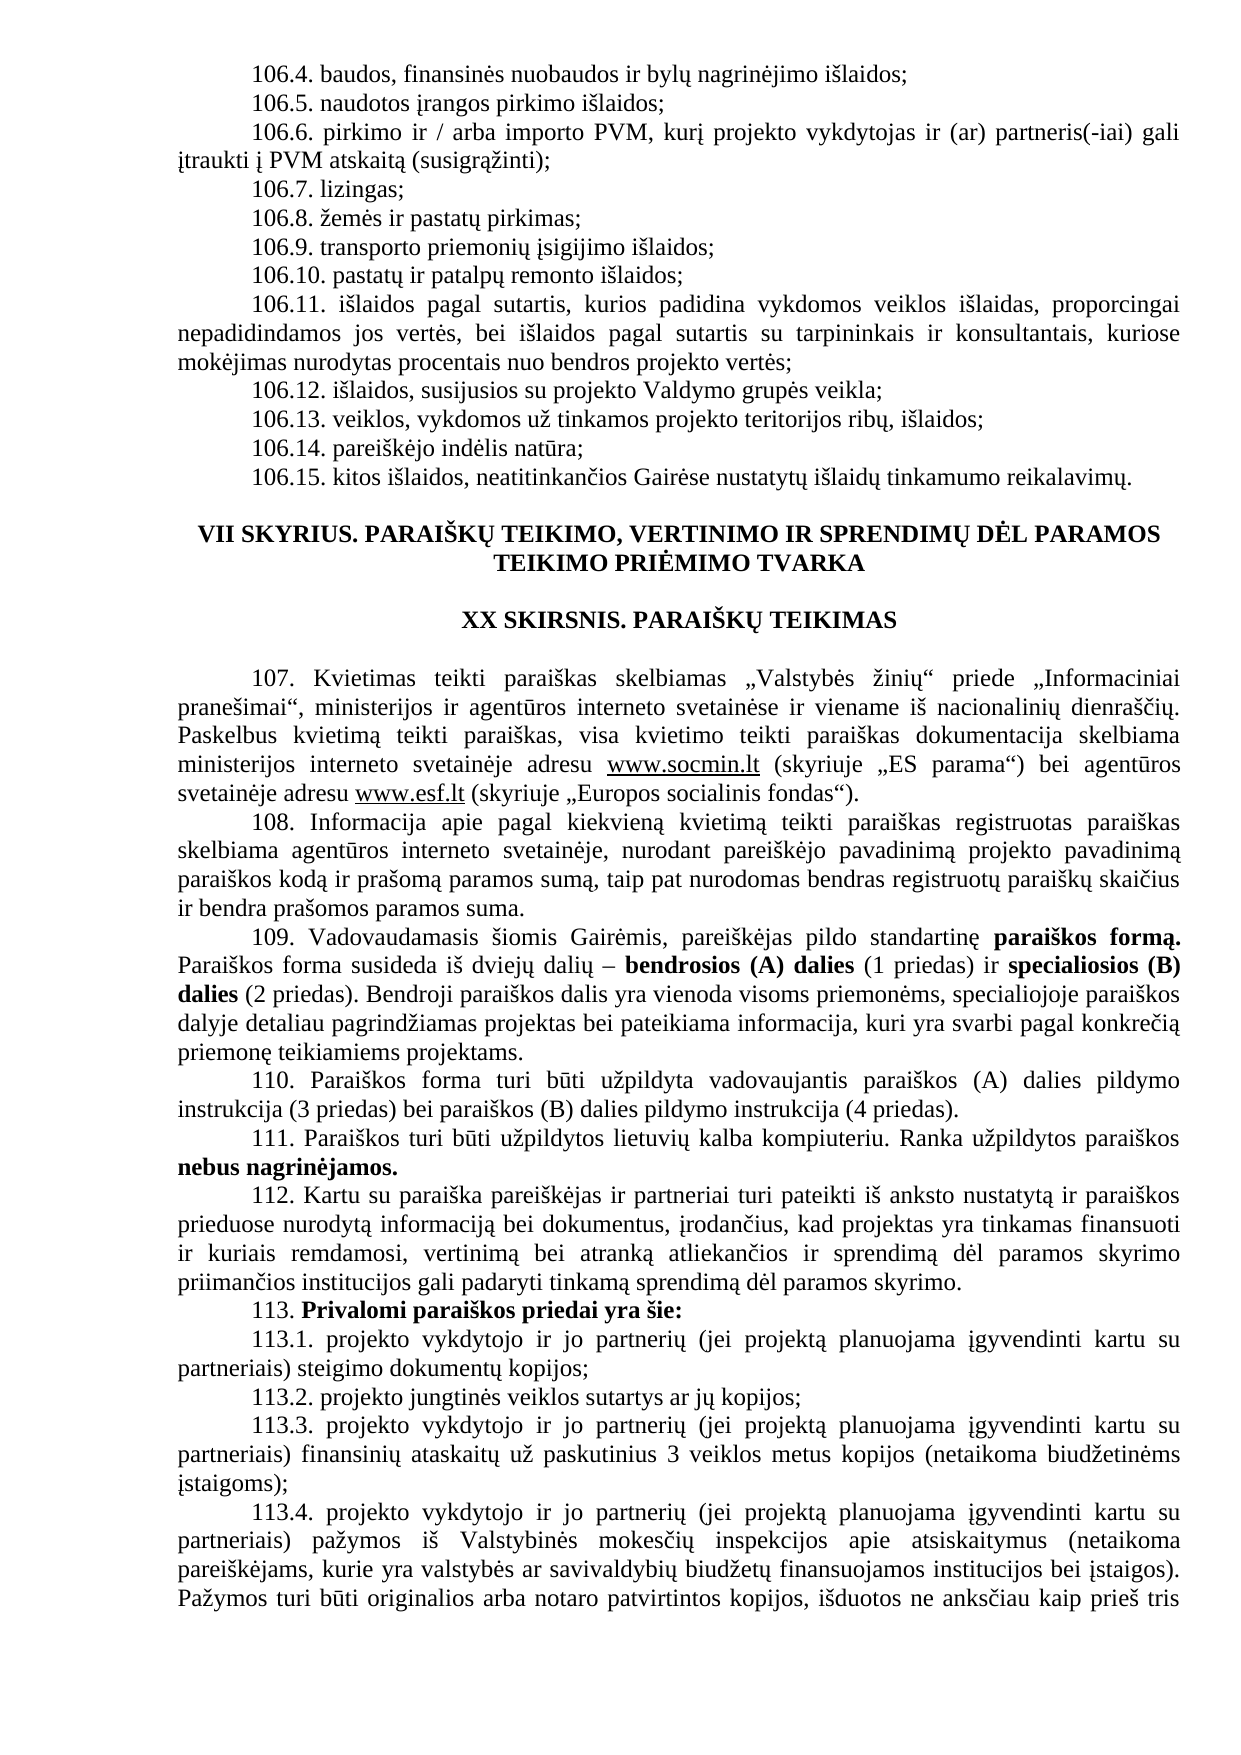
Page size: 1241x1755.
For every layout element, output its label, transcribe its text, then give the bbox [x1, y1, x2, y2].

text 109. Vadovaudamasis šiomis Gairėmis, pareiškėjas pildo standartinę paraiškos formą. Paraiškos forma susideda iš dviejų dalių – bendrosios (A) dalies (1 priedas) ir specialiosios (B) dalies (2 priedas). Bendroji paraiškos dalis yra vienoda visoms priemonėms, specialiojoje paraiškos dalyje detaliau pagrindžiamas projektas bei pateikiama informacija, kuri yra svarbi pagal konkrečią priemonę teikiamiems projektams. [177, 922, 1181, 1065]
text 106.12. išlaidos, susijusios su projekto Valdymo grupės veikla; [177, 375, 1181, 404]
text 106.8. žemės ir pastatų pirkimas; [177, 203, 1181, 232]
text 106.9. transporto priemonių įsigijimo išlaidos; [177, 232, 1181, 260]
text 113.2. projekto jungtinės veiklos sutartys ar jų kopijos; [177, 1382, 1181, 1410]
text 106.14. pareiškėjo indėlis natūra; [177, 433, 1181, 462]
text 106.13. veiklos, vykdomos už tinkamos projekto teritorijos ribų, išlaidos; [177, 404, 1181, 433]
text VII SKYRIUS. PARAIŠKŲ TEIKIMO, VERTINIMO IR SPRENDIMŲ DĖL PARAMOS TEIKIMO PRIĖMIMO TVARKA [177, 519, 1181, 577]
text 106.5. naudotos įrangos pirkimo išlaidos; [177, 88, 1181, 117]
text 106.6. pirkimo ir / arba importo PVM, kurį projekto vykdytojas ir (ar) partneris(-iai) gali įtraukti į PVM atskaitą (susigrąžinti); [177, 117, 1181, 174]
text 106.15. kitos išlaidos, neatitinkančios Gairėse nustatytų išlaidų tinkamumo reikalavimų. [177, 462, 1181, 490]
text 106.7. lizingas; [177, 174, 1181, 203]
text XX SKIRSNIS. PARAIŠKŲ TEIKIMAS [177, 605, 1181, 634]
text 113.4. projekto vykdytojo ir jo partnerių (jei projektą planuojama įgyvendinti kartu su partneriais) pažymos iš Valstybinės mokesčių inspekcijos apie atsiskaitymus (netaikoma pareiškėjams, kurie yra valstybės ar savivaldybių biudžetų finansuojamos institucijos bei įstaigos). Pažymos turi būti originalios arba notaro patvirtintos kopijos, išduotos ne anksčiau kaip prieš tris [177, 1497, 1181, 1612]
text 106.4. baudos, finansinės nuobaudos ir bylų nagrinėjimo išlaidos; [177, 59, 1181, 88]
text 106.10. pastatų ir patalpų remonto išlaidos; [177, 260, 1181, 289]
text 113.1. projekto vykdytojo ir jo partnerių (jei projektą planuojama įgyvendinti kartu su partneriais) steigimo dokumentų kopijos; [177, 1324, 1181, 1382]
text 110. Paraiškos forma turi būti užpildyta vadovaujantis paraiškos (A) dalies pildymo instrukcija (3 priedas) bei paraiškos (B) dalies pildymo instrukcija (4 priedas). [177, 1065, 1181, 1123]
text 112. Kartu su paraiška pareiškėjas ir partneriai turi pateikti iš anksto nustatytą ir paraiškos prieduose nurodytą informaciją bei dokumentus, įrodančius, kad projektas yra tinkamas finansuoti ir kuriais remdamosi, vertinimą bei atranką atliekančios ir sprendimą dėl paramos skyrimo priimančios institucijos gali padaryti tinkamą sprendimą dėl paramos skyrimo. [177, 1180, 1181, 1295]
text 106.11. išlaidos pagal sutartis, kurios padidina vykdomos veiklos išlaidas, proporcingai nepadidindamos jos vertės, bei išlaidos pagal sutartis su tarpininkais ir konsultantais, kuriose mokėjimas nurodytas procentais nuo bendros projekto vertės; [177, 289, 1181, 375]
text 113. Privalomi paraiškos priedai yra šie: [177, 1295, 1181, 1324]
text 113.3. projekto vykdytojo ir jo partnerių (jei projektą planuojama įgyvendinti kartu su partneriais) finansinių ataskaitų už paskutinius 3 veiklos metus kopijos (netaikoma biudžetinėms įstaigoms); [177, 1410, 1181, 1497]
text 108. Informacija apie pagal kiekvieną kvietimą teikti paraiškas registruotas paraiškas skelbiama agentūros interneto svetainėje, nurodant pareiškėjo pavadinimą projekto pavadinimą paraiškos kodą ir prašomą paramos sumą, taip pat nurodomas bendras registruotų paraiškų skaičius ir bendra prašomos paramos suma. [177, 807, 1181, 922]
text 111. Paraiškos turi būti užpildytos lietuvių kalba kompiuteriu. Ranka užpildytos paraiškos nebus nagrinėjamos. [177, 1123, 1181, 1180]
text 107. Kvietimas teikti paraiškas skelbiamas „Valstybės žinių“ priede „Informaciniai pranešimai“, ministerijos ir agentūros interneto svetainėse ir viename iš nacionalinių dienraščių. Paskelbus kvietimą teikti paraiškas, visa kvietimo teikti paraiškas dokumentacija skelbiama ministerijos interneto svetainėje adresu www.socmin.lt (skyriuje „ES parama“) bei agentūros svetainėje adresu www.esf.lt (skyriuje „Europos socialinis fondas“). [177, 663, 1181, 807]
